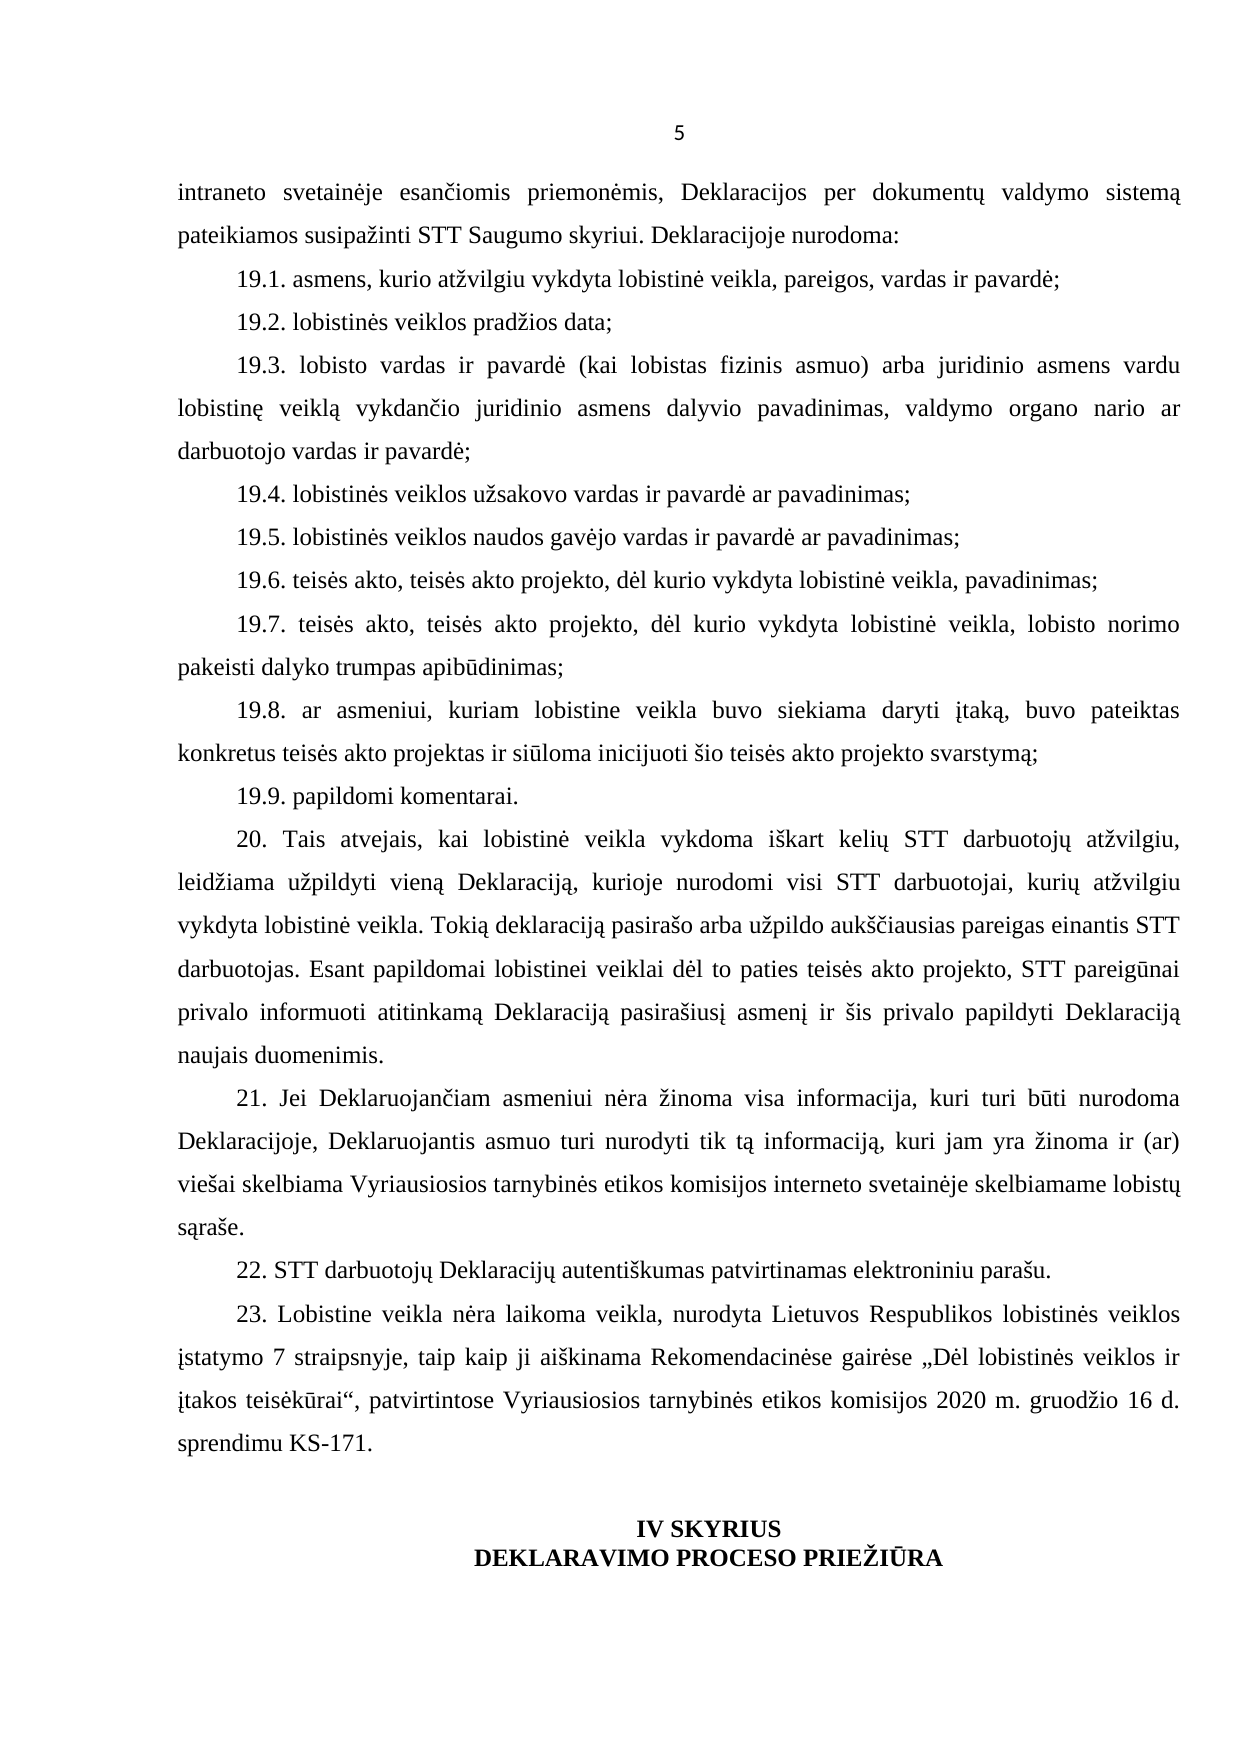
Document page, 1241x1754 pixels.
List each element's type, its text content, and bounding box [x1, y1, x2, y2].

text DEKLARAVIMO PROCESO PRIEŽIŪRA [236, 1543, 1181, 1572]
text 20. Tais atvejais, kai lobistinė veikla vykdoma iškart kelių STT darbuotojų atžvilgiu, leidžiama užpildyti vieną Deklaraciją, kurioje nurodomi visi STT darbuotojai, kurių atžvilgiu vykdyta lobistinė veikla. Tokią deklaraciją pasirašo arba užpildo aukščiausias pareigas einantis STT darbuotojas. Esant papildomai lobistinei veiklai dėl to paties teisės akto projekto, STT pareigūnai privalo informuoti atitinkamą Deklaraciją pasirašiusį asmenį ir šis privalo papildyti Deklaraciją naujais duomenimis. [177, 824, 1181, 1069]
text 19.1. asmens, kurio atžvilgiu vykdyta lobistinė veikla, pareigos, vardas ir pavardė; [177, 264, 1181, 292]
text 19.5. lobistinės veiklos naudos gavėjo vardas ir pavardė ar pavadinimas; [177, 522, 1181, 551]
text 19.3. lobisto vardas ir pavardė (kai lobistas fizinis asmuo) arba juridinio asmens vardu lobistinę veiklą vykdančio juridinio asmens dalyvio pavadinimas, valdymo organo nario ar darbuotojo vardas ir pavardė; [177, 350, 1181, 465]
text 22. STT darbuotojų Deklaracijų autentiškumas patvirtinamas elektroniniu parašu. [177, 1256, 1181, 1284]
text intraneto svetainėje esančiomis priemonėmis, Deklaracijos per dokumentų valdymo sistemą pateikiamos susipažinti STT Saugumo skyriui. Deklaracijoje nurodoma: [177, 177, 1181, 249]
text 19.4. lobistinės veiklos užsakovo vardas ir pavardė ar pavadinimas; [177, 479, 1181, 508]
text 19.9. papildomi komentarai. [177, 781, 1181, 810]
text 23. Lobistine veikla nėra laikoma veikla, nurodyta Lietuvos Respublikos lobistinės veiklos įstatymo 7 straipsnyje, taip kaip ji aiškinama Rekomendacinėse gairėse „Dėl lobistinės veiklos ir įtakos teisėkūrai“, patvirtintose Vyriausiosios tarnybinės etikos komisijos 2020 m. gruodžio 16 d. sprendimu KS-171. [177, 1299, 1181, 1457]
text 19.6. teisės akto, teisės akto projekto, dėl kurio vykdyta lobistinė veikla, pavadinimas; [177, 566, 1181, 594]
text IV SKYRIUS [236, 1514, 1181, 1543]
text 21. Jei Deklaruojančiam asmeniui nėra žinoma visa informacija, kuri turi būti nurodoma Deklaracijoje, Deklaruojantis asmuo turi nurodyti tik tą informaciją, kuri jam yra žinoma ir (ar) viešai skelbiama Vyriausiosios tarnybinės etikos komisijos interneto svetainėje skelbiamame lobistų sąraše. [177, 1083, 1181, 1241]
text 19.2. lobistinės veiklos pradžios data; [177, 307, 1181, 336]
text 19.7. teisės akto, teisės akto projekto, dėl kurio vykdyta lobistinė veikla, lobisto norimo pakeisti dalyko trumpas apibūdinimas; [177, 609, 1181, 681]
text 19.8. ar asmeniui, kuriam lobistine veikla buvo siekiama daryti įtaką, buvo pateiktas konkretus teisės akto projektas ir siūloma inicijuoti šio teisės akto projekto svarstymą; [177, 695, 1181, 767]
